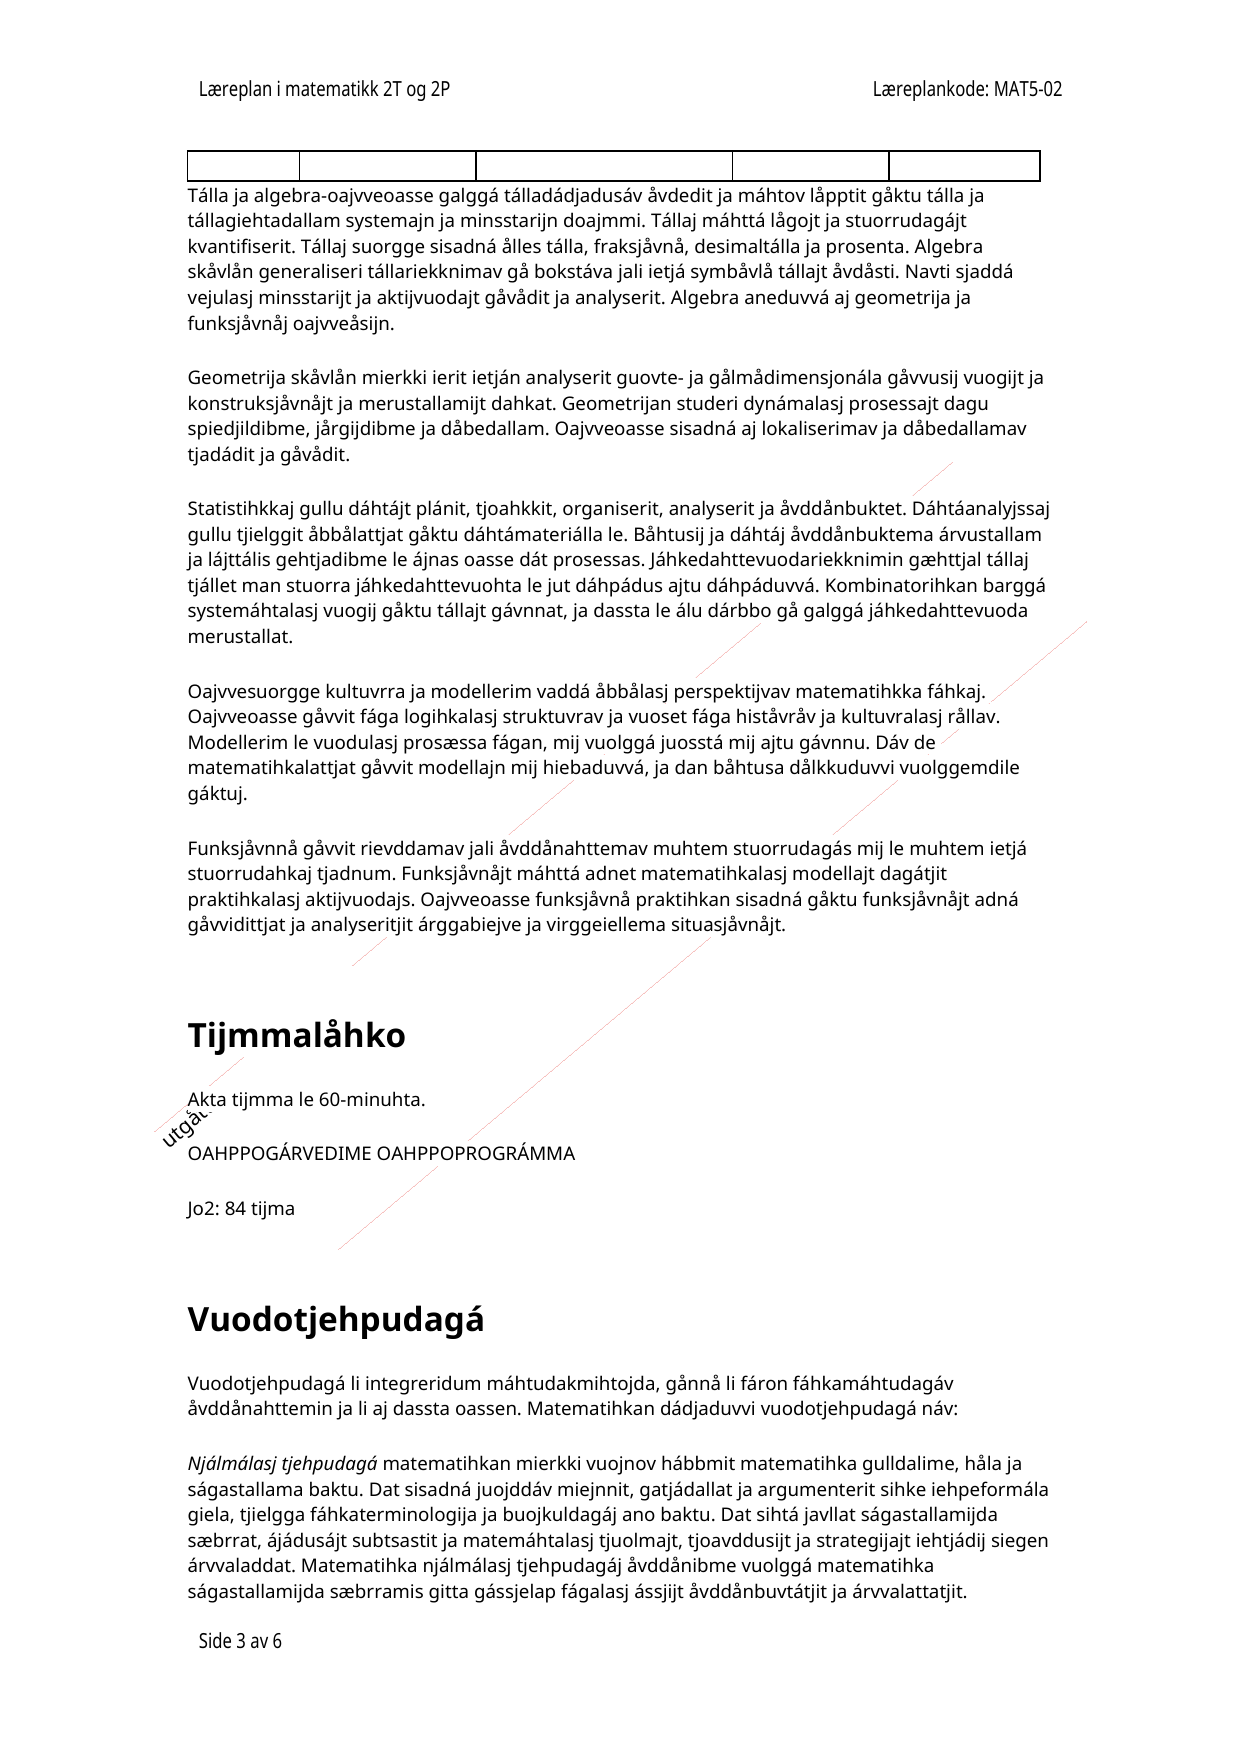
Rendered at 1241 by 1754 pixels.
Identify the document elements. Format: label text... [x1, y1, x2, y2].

table_cell [300, 152, 475, 180]
subtitle Vuodotjehpudagá [494, 1250, 1053, 1341]
text Oajvvesuorgge kultuvrra ja modellerim vaddá åbbålasj perspektijvav matematihkka fáhkaj. Oajvveoasse gåvvit fága logihkalasj struktuvrav ja vuoset fága histåvråv ja kultuvralasj rållav. Modellerim le vuodulasj prosæssa fágan, mij vuolggá juosstá mij ajtu gávnnu. Dáv de matematihkalattjat gåvvit modellajn mij hiebaduvvá, ja dan båhtusa dålkkuduvvi vuolggemdile gáktuj. [248, 780, 572, 806]
table_cell Statistihkka [477, 152, 732, 180]
text Funksjåvnnå gåvvit rievddamav jali åvddånahttemav muhtem stuorrudagás mij le muhtem ietjá stuorrudahkaj tjadnum. Funksjåvnåjt máhttá adnet matematihkalasj modellajt dagátjit praktihkalasj aktijvuodajs. Oajvveoasse funksjåvnå praktihkan sisadná gåktu funksjåvnåjt adná gåvvidittjat ja analyseritjit árggabiejve ja virggeiellema situasjåvnåjt. [786, 835, 1053, 937]
text Statistihkkaj gullu dáhtájt plánit, tjoahkkit, organiserit, analyserit ja åvddånbuktet. Dáhtáanalyjssaj gullu tjielggit åbbålattjat gåktu dáhtámateriálla le. Båhtusij ja dáhtáj åvddånbuktema árvustallam ja lájttális gehtjadibme le ájnas oasse dát prosessas. Jáhkedahttevuodariekknimin gæhttjal tállaj tjállet man stuorra jáhkedahttevuohta le jut dáhpádus ajtu dáhpáduvvá. Kombinatorihkan barggá systemáhtalasj vuogij gåktu tállajt gávnnat, ja dassta le álu dárbbo gå galggá jáhkedahttevuoda merustallat. [293, 623, 759, 649]
text Oajvvesuorgge kultuvrra ja modellerim vaddá åbbålasj perspektijvav matematihkka fáhkaj. Oajvveoasse gåvvit fága logihkalasj struktuvrav ja vuoset fága histåvråv ja kultuvralasj rållav. Modellerim le vuodulasj prosæssa fágan, mij vuolggá juosstá mij ajtu gávnnu. Dáv de matematihkalattjat gåvvit modellajn mij hiebaduvvá, ja dan båhtusa dålkkuduvvi vuolggemdile gáktuj. [869, 678, 1053, 806]
text Jo2: 84 tijma [374, 1195, 1053, 1221]
table_cell [188, 152, 299, 180]
table_cell Modellerim [733, 152, 888, 180]
subtitle Tijmmalåhko [569, 966, 1053, 1057]
subtitle Tijmmalåhko [415, 966, 675, 1057]
text Oajvvesuorgge kultuvrra ja modellerim vaddá åbbålasj perspektijvav matematihkka fáhkaj. Oajvveoasse gåvvit fága logihkalasj struktuvrav ja vuoset fága histåvråv ja kultuvralasj rållav. Modellerim le vuodulasj prosæssa fágan, mij vuolggá juosstá mij ajtu gávnnu. Dáv de matematihkalattjat gåvvit modellajn mij hiebaduvvá, ja dan båhtusa dålkkuduvvi vuolggemdile gáktuj. [544, 780, 896, 806]
text OAHPPOGÁRVEDIME OAHPPOPROGRÁMMA [575, 1141, 1053, 1166]
text Geometrija skåvlån mierkki ierit ietján analyserit guovte- ja gålmådimensjonála gåvvusij vuogijt ja konstruksjåvnåjt ja merustallamijt dahkat. Geometrijan studeri dynámalasj prosessajt dagu spiedjildibme, jårgijdibme ja dåbedallam. Oajvveoasse sisadná aj lokaliserimav ja dåbedallamav tjadádit ja gåvådit. [187, 364, 1053, 467]
text Statistihkkaj gullu dáhtájt plánit, tjoahkkit, organiserit, analyserit ja åvddånbuktet. Dáhtáanalyjssaj gullu tjielggit åbbålattjat gåktu dáhtámateriálla le. Båhtusij ja dáhtáj åvddånbuktema árvustallam ja lájttális gehtjadibme le ájnas oasse dát prosessas. Jáhkedahttevuodariekknimin gæhttjal tállaj tjállet man stuorra jáhkedahttevuohta le jut dáhpádus ajtu dáhpáduvvá. Kombinatorihkan barggá systemáhtalasj vuogij gåktu tállajt gávnnat, ja dassta le álu dárbbo gå galggá jáhkedahttevuoda merustallat. [731, 496, 1053, 649]
text Vuodotjehpudagá li integreridum máhtudakmihtojda, gånnå li fáron fáhkamáhtudagáv åvddånahttemin ja li aj dassta oassen. Matematihkan dádjaduvvi vuodotjehpudagá náv: [959, 1370, 1053, 1421]
text Njálmálasj tjehpudagá matematihkan mierkki vuojnov hábbmit matematihka gulldalime, håla ja ságastallama baktu. Dat sisadná juojddáv miejnnit, gatjádallat ja argumenterit sihke iehpeformála giela, tjielgga fáhkaterminologija ja buojkuldagáj ano baktu. Dat sihtá javllat ságastallamijda sæbrrat, ájádusájt subtsastit ja matemáhtalasj tjuolmajt, tjoavddusijt ja strategijajt iehtjádij siegen árvvaladdat. Matematihka njálmálasj tjehpudagáj åvddånibme vuolggá matematihka ságastallamijda sæbrramis gitta gássjelap fágalasj ássjijt åvddånbuvtátjit ja árvvalattatjit. Vijddábut vuolggá åvddånibme álkkes matematihkalasj gielav adnemis gitta dárkkelis fáhkaterminologijav, javllamvuogev ja buojkuldagájt anátjit. [187, 1450, 1053, 1603]
text Akta tijmma le 60-minuhta. [504, 1086, 1053, 1112]
text Tálla ja algebra-oajvveoasse galggá tálladádjadusáv åvdedit ja máhtov låpptit gåktu tálla ja tállagiehtadallam systemajn ja minsstarijn doajmmi. Tállaj máhttá lågojt ja stuorrudagájt kvantifiserit. Tállaj suorgge sisadná ålles tálla, fraksjåvnå, desimaltálla ja prosenta. Algebra skåvlån generaliseri tállariekknimav gå bokstáva jali ietjá symbåvlå tállajt åvdåsti. Navti sjaddá vejulasj minsstarijt ja aktijvuodajt gåvådit ja analyserit. Algebra aneduvvá aj geometrija ja funksjåvnåj oajvveåsijn. [395, 182, 1053, 335]
text Jo2: 84 tijma [295, 1195, 402, 1221]
text Akta tijmma le 60-minuhta. [431, 1086, 532, 1112]
